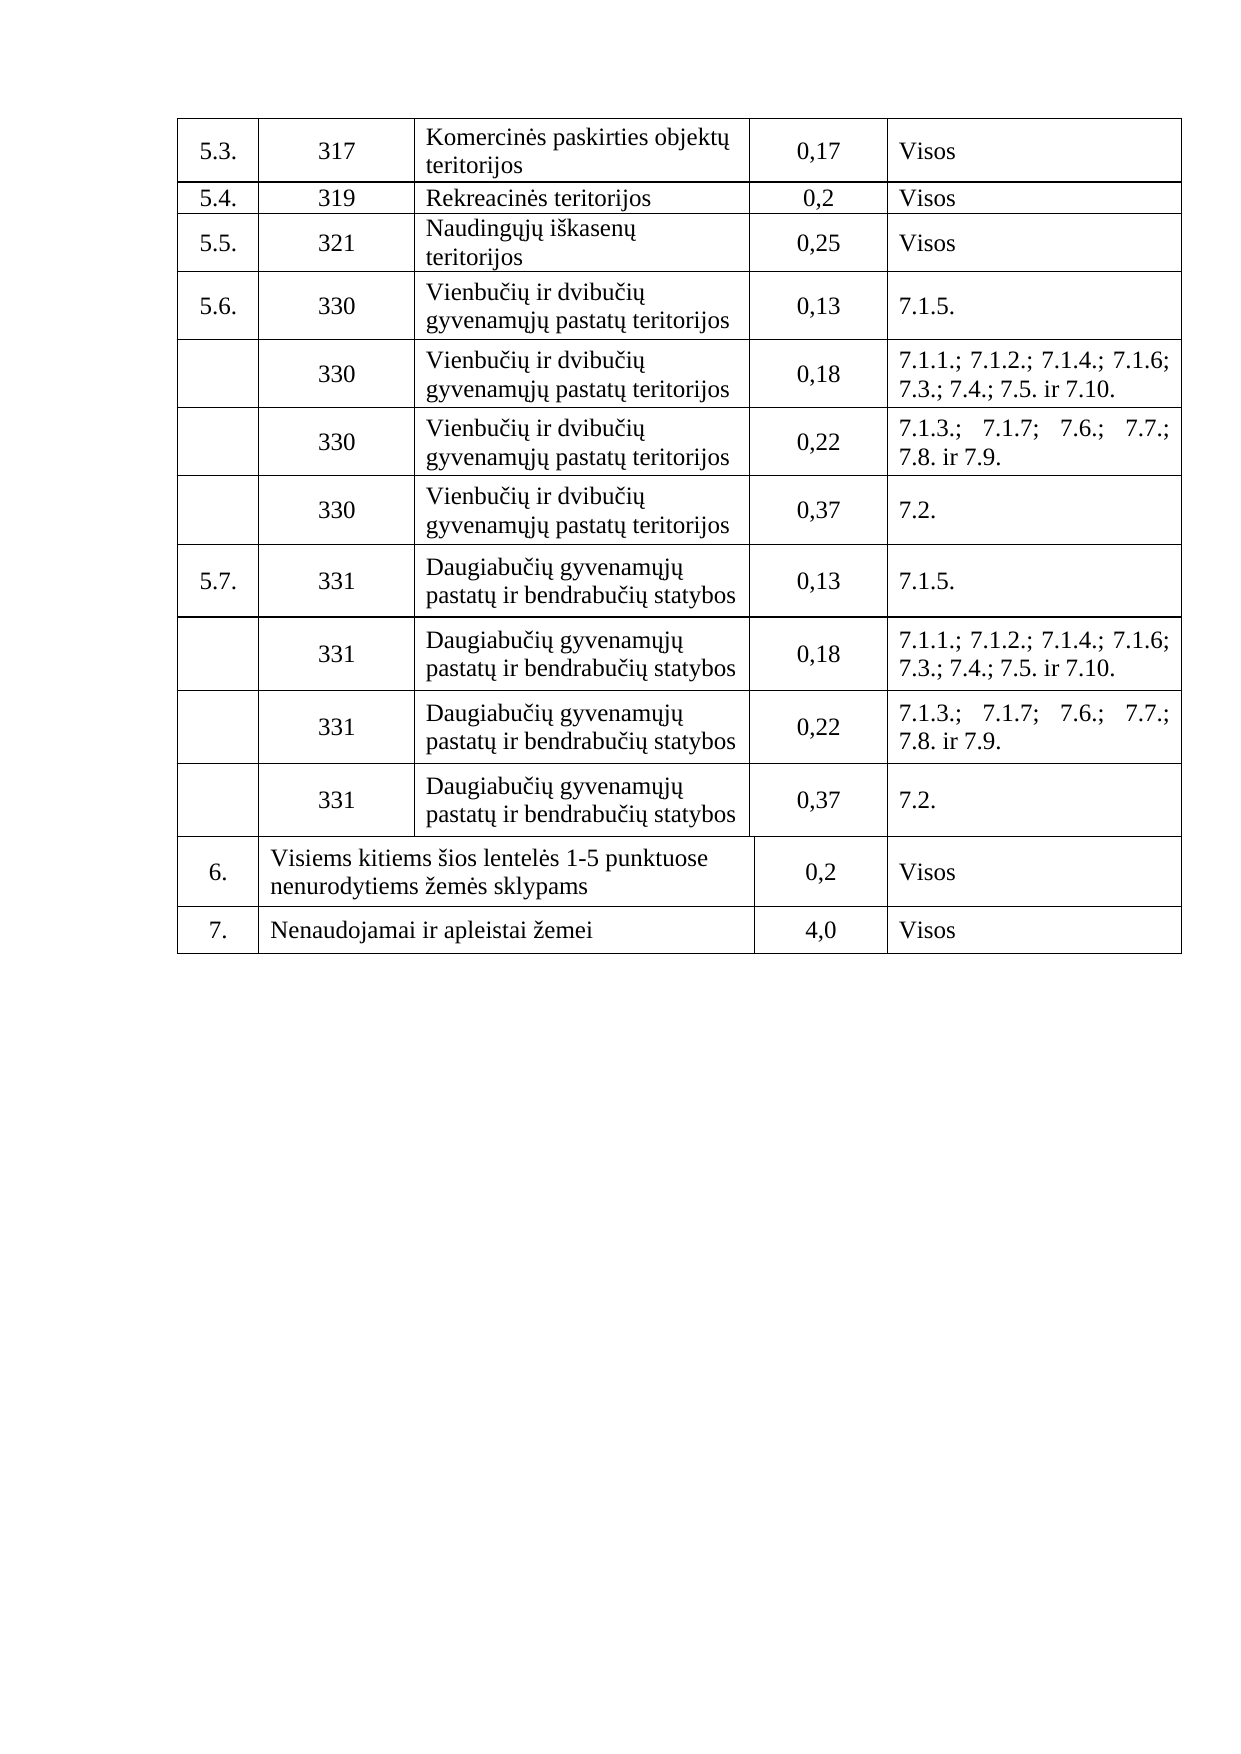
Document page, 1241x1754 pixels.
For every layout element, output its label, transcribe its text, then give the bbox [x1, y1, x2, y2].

table_cell 7.1.3.; 7.1.7; 7.6.; 7.7.; 7.8. ir 7.9. [888, 408, 1181, 475]
table_cell 0,18 [750, 340, 887, 407]
table_cell 0,2 [755, 837, 887, 906]
table_cell 331 [259, 691, 414, 762]
table_cell [178, 408, 258, 475]
table_cell 0,25 [750, 214, 887, 271]
table_cell 331 [259, 618, 414, 689]
table_cell Visos [888, 907, 1181, 953]
table_cell 0,17 [750, 119, 887, 181]
table_cell 5.5. [178, 214, 258, 271]
table_cell [178, 476, 258, 543]
table_cell 7.1.1.; 7.1.2.; 7.1.4.; 7.1.6; 7.3.; 7.4.; 7.5. ir 7.10. [888, 340, 1181, 407]
table_cell Rekreacinės teritorijos [415, 183, 749, 212]
table_cell Naudingųjų iškasenų teritorijos [415, 214, 749, 271]
table_cell Daugiabučių gyvenamųjų pastatų ir bendrabučių statybos [415, 618, 749, 689]
table_cell 321 [259, 214, 414, 271]
table_cell 331 [259, 764, 414, 836]
table_cell 7. [178, 907, 258, 953]
table_cell 317 [259, 119, 414, 181]
table_cell Visos [888, 183, 1181, 212]
table_cell 7.2. [888, 476, 1181, 543]
table_cell Vienbučių ir dvibučių gyvenamųjų pastatų teritorijos [415, 340, 749, 407]
table_cell 319 [259, 183, 414, 212]
table_cell 4,0 [755, 907, 887, 953]
table_cell 0,37 [750, 764, 887, 836]
table_cell [178, 618, 258, 689]
table_cell 0,2 [750, 183, 887, 212]
table_cell 0,13 [750, 272, 887, 339]
table_cell 0,22 [750, 691, 887, 762]
table_cell Visos [888, 837, 1181, 906]
table_cell [178, 764, 258, 836]
table_cell 331 [259, 545, 414, 616]
table_cell Visos [888, 119, 1181, 181]
table_cell [178, 691, 258, 762]
table_cell 5.7. [178, 545, 258, 616]
table_cell Vienbučių ir dvibučių gyvenamųjų pastatų teritorijos [415, 476, 749, 543]
table_cell Nenaudojamai ir apleistai žemei [259, 907, 754, 953]
table_cell 330 [259, 408, 414, 475]
table_cell 5.6. [178, 272, 258, 339]
table_cell 5.4. [178, 183, 258, 212]
table_cell Visiems kitiems šios lentelės 1-5 punktuose nenurodytiems žemės sklypams [259, 837, 754, 906]
table_cell Vienbučių ir dvibučių gyvenamųjų pastatų teritorijos [415, 272, 749, 339]
table_cell 7.2. [888, 764, 1181, 836]
table_cell Visos [888, 214, 1181, 271]
table_cell 7.1.1.; 7.1.2.; 7.1.4.; 7.1.6; 7.3.; 7.4.; 7.5. ir 7.10. [888, 618, 1181, 689]
table_cell 0,13 [750, 545, 887, 616]
table_cell 7.1.3.; 7.1.7; 7.6.; 7.7.; 7.8. ir 7.9. [888, 691, 1181, 762]
table_cell 330 [259, 340, 414, 407]
table_cell 330 [259, 476, 414, 543]
table_cell 5.3. [178, 119, 258, 181]
table_cell 7.1.5. [888, 272, 1181, 339]
table_cell 7.1.5. [888, 545, 1181, 616]
table_cell Daugiabučių gyvenamųjų pastatų ir bendrabučių statybos [415, 545, 749, 616]
table_cell Komercinės paskirties objektų teritorijos [415, 119, 749, 181]
table_cell 6. [178, 837, 258, 906]
table_cell 330 [259, 272, 414, 339]
table_cell Daugiabučių gyvenamųjų pastatų ir bendrabučių statybos [415, 691, 749, 762]
table_cell 0,37 [750, 476, 887, 543]
table_cell [178, 340, 258, 407]
table_cell Daugiabučių gyvenamųjų pastatų ir bendrabučių statybos [415, 764, 749, 836]
table_cell 0,22 [750, 408, 887, 475]
table_cell 0,18 [750, 618, 887, 689]
table_cell Vienbučių ir dvibučių gyvenamųjų pastatų teritorijos [415, 408, 749, 475]
